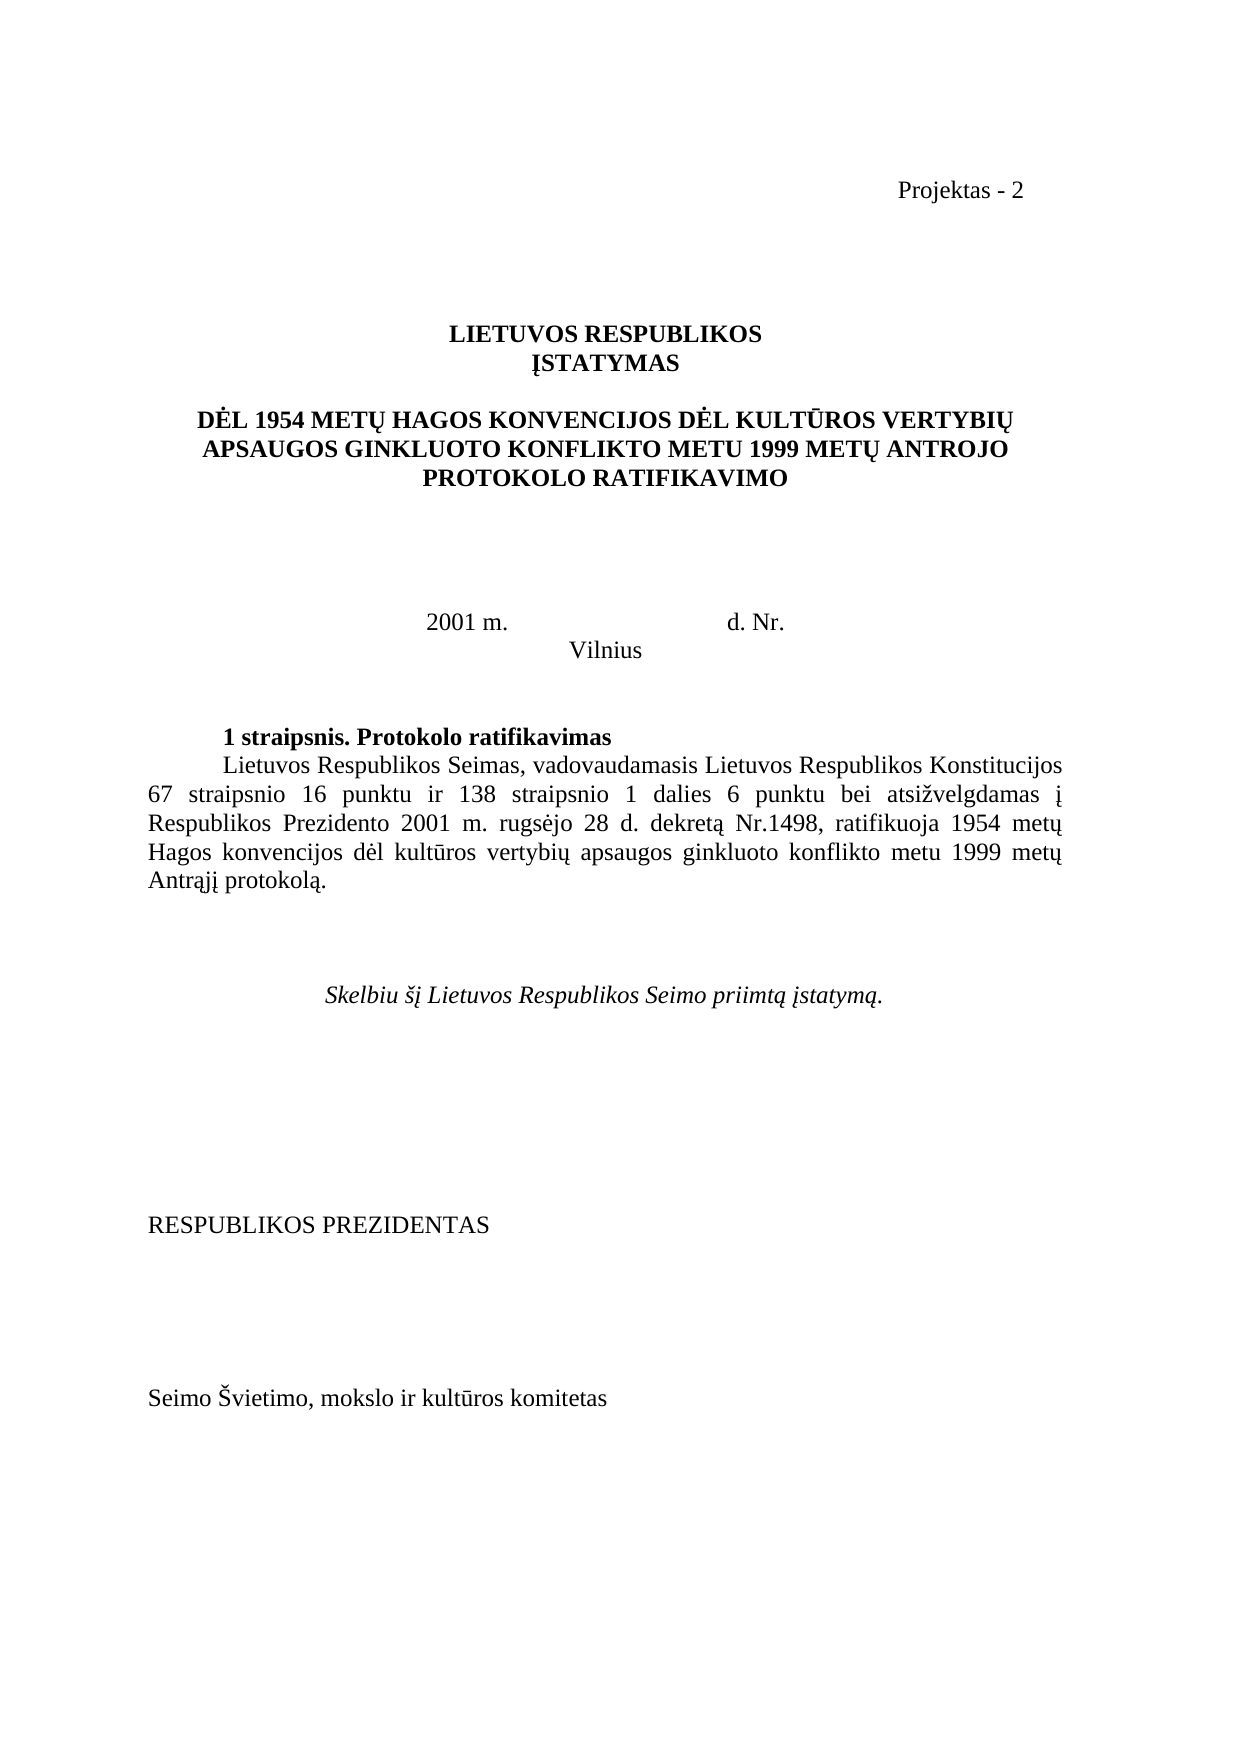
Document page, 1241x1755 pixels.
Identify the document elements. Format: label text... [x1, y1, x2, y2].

text Skelbiu šį Lietuvos Respublikos Seimo priimtą įstatymą. [148, 981, 1063, 1009]
text Lietuvos Respublikos Seimas, vadovaudamasis Lietuvos Respublikos Konstitucijos 67 straipsnio 16 punktu ir 138 straipsnio 1 dalies 6 punktu bei atsižvelgdamas į Respublikos Prezidento 2001 m. rugsėjo 28 d. dekretą Nr.1498, ratifikuoja 1954 metų Hagos konvencijos dėl kultūros vertybių apsaugos ginkluoto konflikto metu 1999 metų Antrąjį protokolą. [148, 751, 1063, 894]
text ĮSTATYMAS [148, 348, 1063, 377]
text Projektas - 2 [148, 176, 1063, 204]
text 2001 m. d. Nr. [148, 607, 1063, 636]
text 1 straipsnis. Protokolo ratifikavimas [148, 722, 1063, 751]
text Seimo Švietimo, mokslo ir kultūros komitetas [148, 1383, 1063, 1412]
text Vilnius [148, 636, 1063, 664]
text DĖL 1954 METŲ HAGOS KONVENCIJOS DĖL KULTŪROS VERTYBIŲ APSAUGOS GINKLUOTO KONFLIKTO METU 1999 METŲ ANTROJO PROTOKOLO RATIFIKAVIMO [148, 406, 1063, 492]
text LIETUVOS RESPUBLIKOS [148, 319, 1063, 348]
text RESPUBLIKOS PREZIDENTAS [148, 1211, 1063, 1239]
